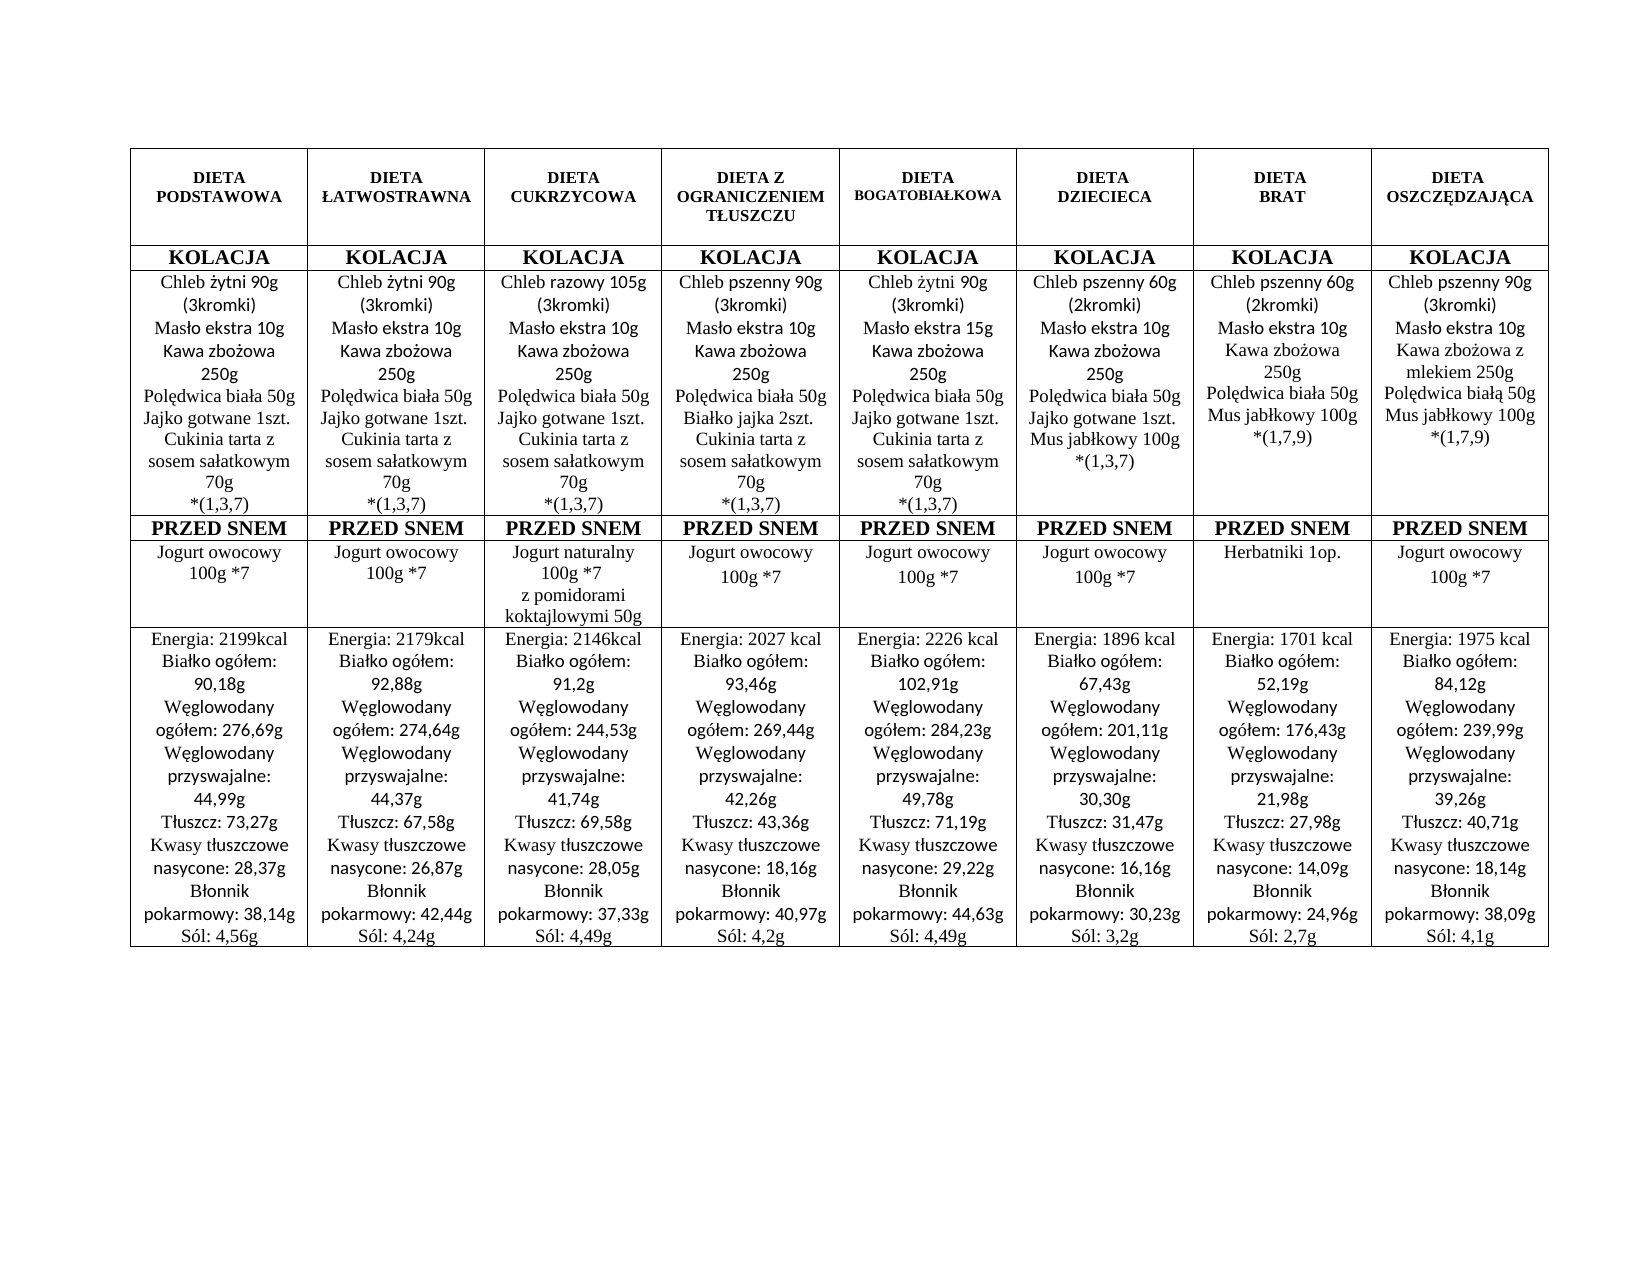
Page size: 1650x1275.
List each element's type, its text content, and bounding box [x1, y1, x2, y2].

table_cell Chleb pszenny 90g (3kromki) Masło ekstra 10g Kawa zbożowa z mlekiem 250g Polędwica białą 50g Mus jabłkowy 100g *(1,7,9) [1372, 271, 1548, 514]
table_cell KOLACJA [297, 246, 307, 269]
table_cell Jogurt owocowy 100g *7 [1372, 541, 1548, 627]
table_cell PRZED SNEM [1194, 516, 1204, 540]
table_cell DIETA OSZCZĘDZAJĄCA [1372, 149, 1548, 244]
table_cell PRZED SNEM [1182, 516, 1193, 540]
table_cell KOLACJA [828, 246, 839, 269]
table_cell KOLACJA [1194, 246, 1204, 269]
table_cell KOLACJA [1372, 246, 1382, 269]
table_cell PRZED SNEM [828, 516, 839, 540]
table_cell PRZED SNEM [662, 516, 673, 540]
table_cell PRZED SNEM [297, 516, 307, 540]
table_cell KOLACJA [1005, 246, 1016, 269]
table_cell KOLACJA [473, 246, 484, 269]
table_cell Jogurt owocowy 100g *7 [308, 541, 484, 627]
table_cell Jogurt owocowy 100g *7 [131, 541, 307, 627]
table_cell KOLACJA [1360, 246, 1371, 269]
table_cell DIETA BRAT [1194, 149, 1371, 244]
table_cell KOLACJA [308, 246, 319, 269]
table_cell Jogurt owocowy 100g *7 [840, 541, 1016, 627]
table_cell DIETA BOGATOBIAŁKOWA [840, 149, 1016, 244]
table_cell Jogurt owocowy 100g *7 [1017, 541, 1193, 627]
table_cell DIETA ŁATWOSTRAWNA [308, 149, 484, 244]
table_cell Herbatniki 1op. [1194, 541, 1371, 627]
table_cell PRZED SNEM [485, 516, 496, 540]
table_cell PRZED SNEM [651, 516, 661, 540]
table_cell KOLACJA [1537, 246, 1548, 269]
table_cell Jogurt owocowy 100g *7 [662, 541, 839, 627]
table_cell KOLACJA [131, 246, 142, 269]
table_cell KOLACJA [1017, 246, 1027, 269]
table_cell DIETA PODSTAWOWA [131, 149, 307, 244]
table_cell DIETA DZIECIECA [1017, 149, 1193, 244]
table_cell Chleb pszenny 60g (2kromki) Masło ekstra 10g Kawa zbożowa 250g Polędwica biała 50g Jajko gotwane 1szt. Mus jabłkowy 100g *(1,3,7) [1017, 271, 1193, 514]
table_cell Chleb pszenny 60g (2kromki) Masło ekstra 10g Kawa zbożowa 250g Polędwica biała 50g Mus jabłkowy 100g *(1,7,9) [1194, 271, 1371, 514]
table_cell PRZED SNEM [1372, 516, 1382, 540]
table_cell PRZED SNEM [840, 516, 851, 540]
table_cell PRZED SNEM [1360, 516, 1371, 540]
table_cell KOLACJA [840, 246, 851, 269]
table_cell PRZED SNEM [308, 516, 319, 540]
table_cell KOLACJA [1182, 246, 1193, 269]
table_cell KOLACJA [651, 246, 661, 269]
table_cell PRZED SNEM [1017, 516, 1027, 540]
table_cell DIETA CUKRZYCOWA [485, 149, 661, 244]
table_cell PRZED SNEM [1537, 516, 1548, 540]
table_cell PRZED SNEM [131, 516, 142, 540]
table_cell PRZED SNEM [473, 516, 484, 540]
table_cell KOLACJA [662, 246, 673, 269]
table_cell DIETA Z OGRANICZENIEM TŁUSZCZU [662, 149, 673, 244]
table_cell DIETA Z OGRANICZENIEM TŁUSZCZU [828, 149, 839, 244]
table_cell PRZED SNEM [1005, 516, 1016, 540]
table_cell KOLACJA [485, 246, 496, 269]
